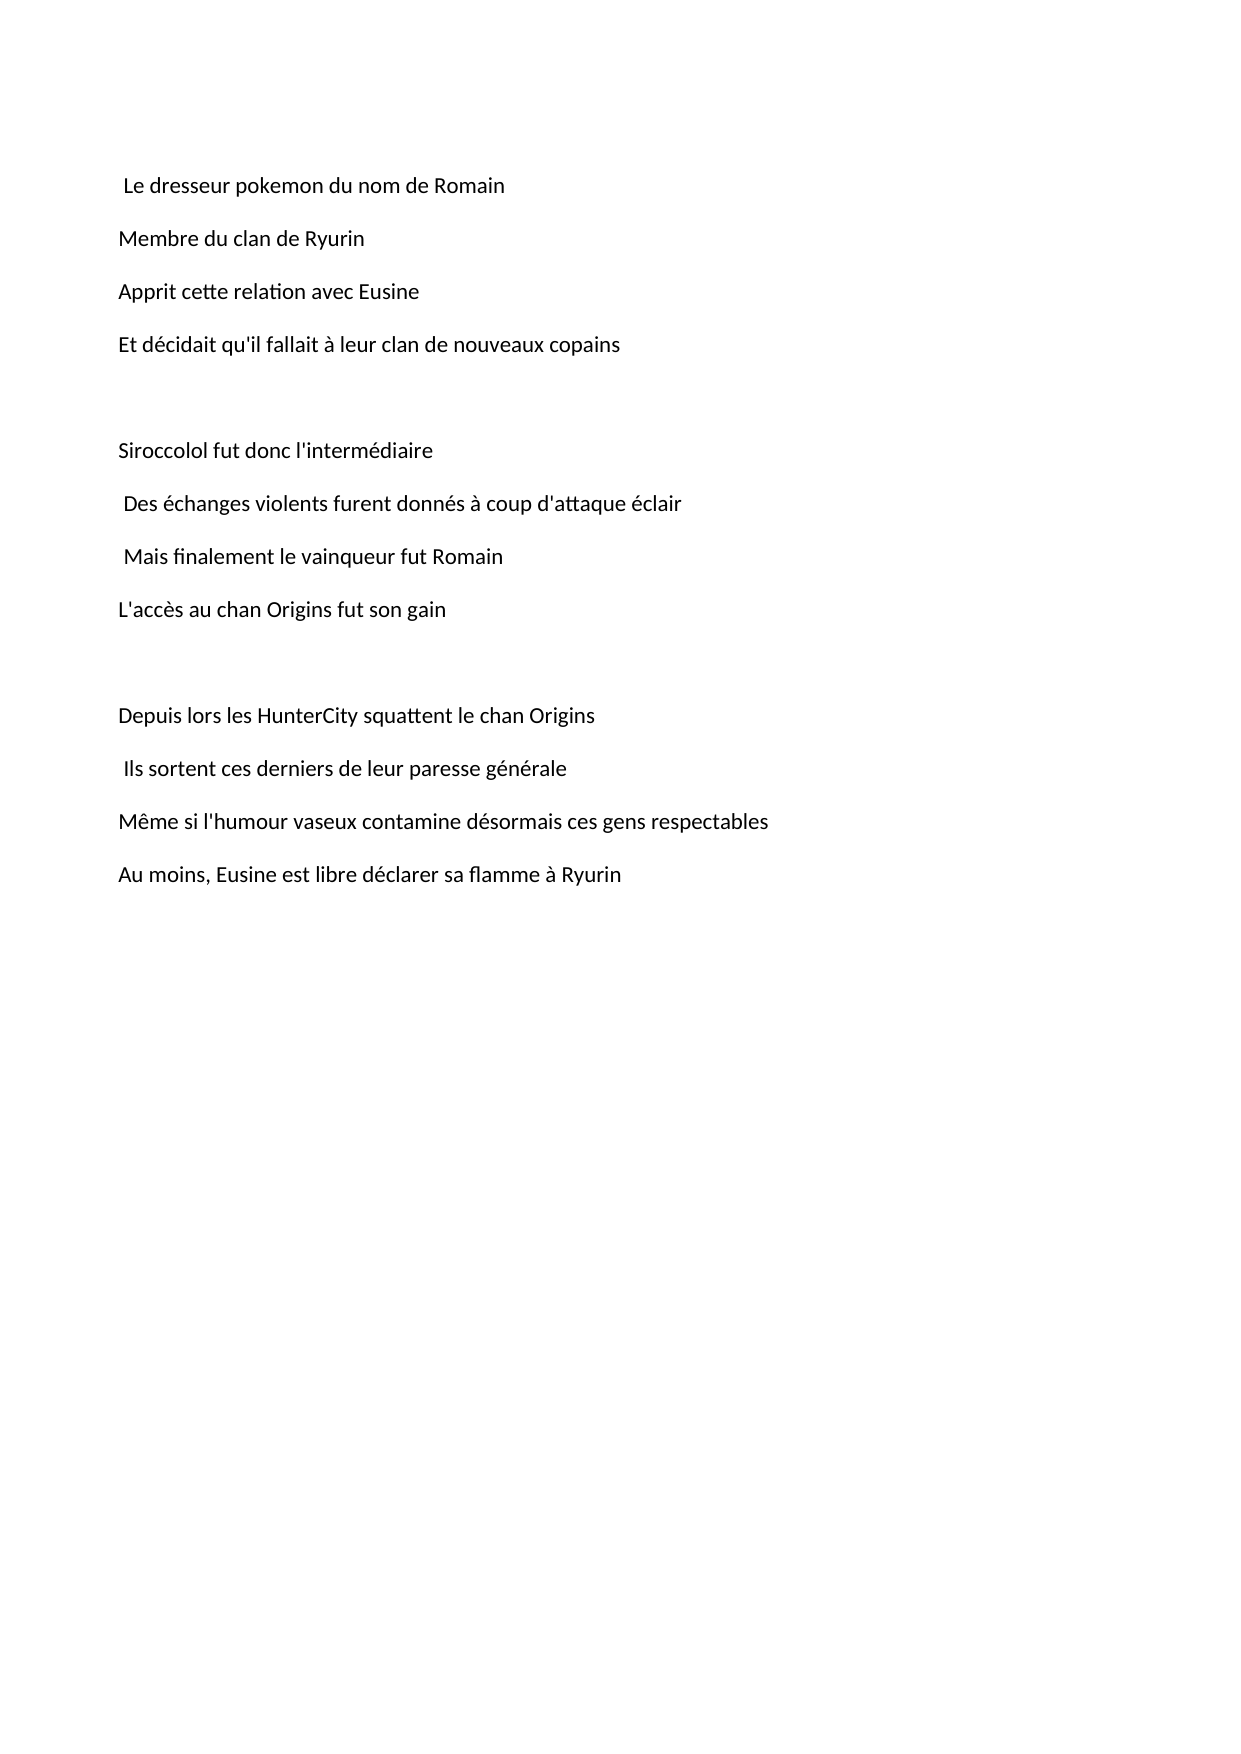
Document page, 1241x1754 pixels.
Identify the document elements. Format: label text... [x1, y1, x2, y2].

text Siroccolol fut donc l'intermédiaire [118, 436, 1122, 464]
text Même si l'humour vaseux contamine désormais ces gens respectables [118, 807, 1122, 835]
text Apprit cette relation avec Eusine [118, 277, 1122, 305]
text Des échanges violents furent donnés à coup d'attaque éclair [118, 489, 1122, 517]
text Et décidait qu'il fallait à leur clan de nouveaux copains [118, 330, 1122, 358]
text Ils sortent ces derniers de leur paresse générale [118, 754, 1122, 782]
text Mais finalement le vainqueur fut Romain [118, 542, 1122, 570]
text L'accès au chan Origins fut son gain [118, 595, 1122, 623]
text Membre du clan de Ryurin [118, 224, 1122, 252]
text Le dresseur pokemon du nom de Romain [118, 171, 1122, 199]
text Depuis lors les HunterCity squattent le chan Origins [118, 701, 1122, 729]
text Au moins, Eusine est libre déclarer sa flamme à Ryurin [118, 860, 1122, 888]
